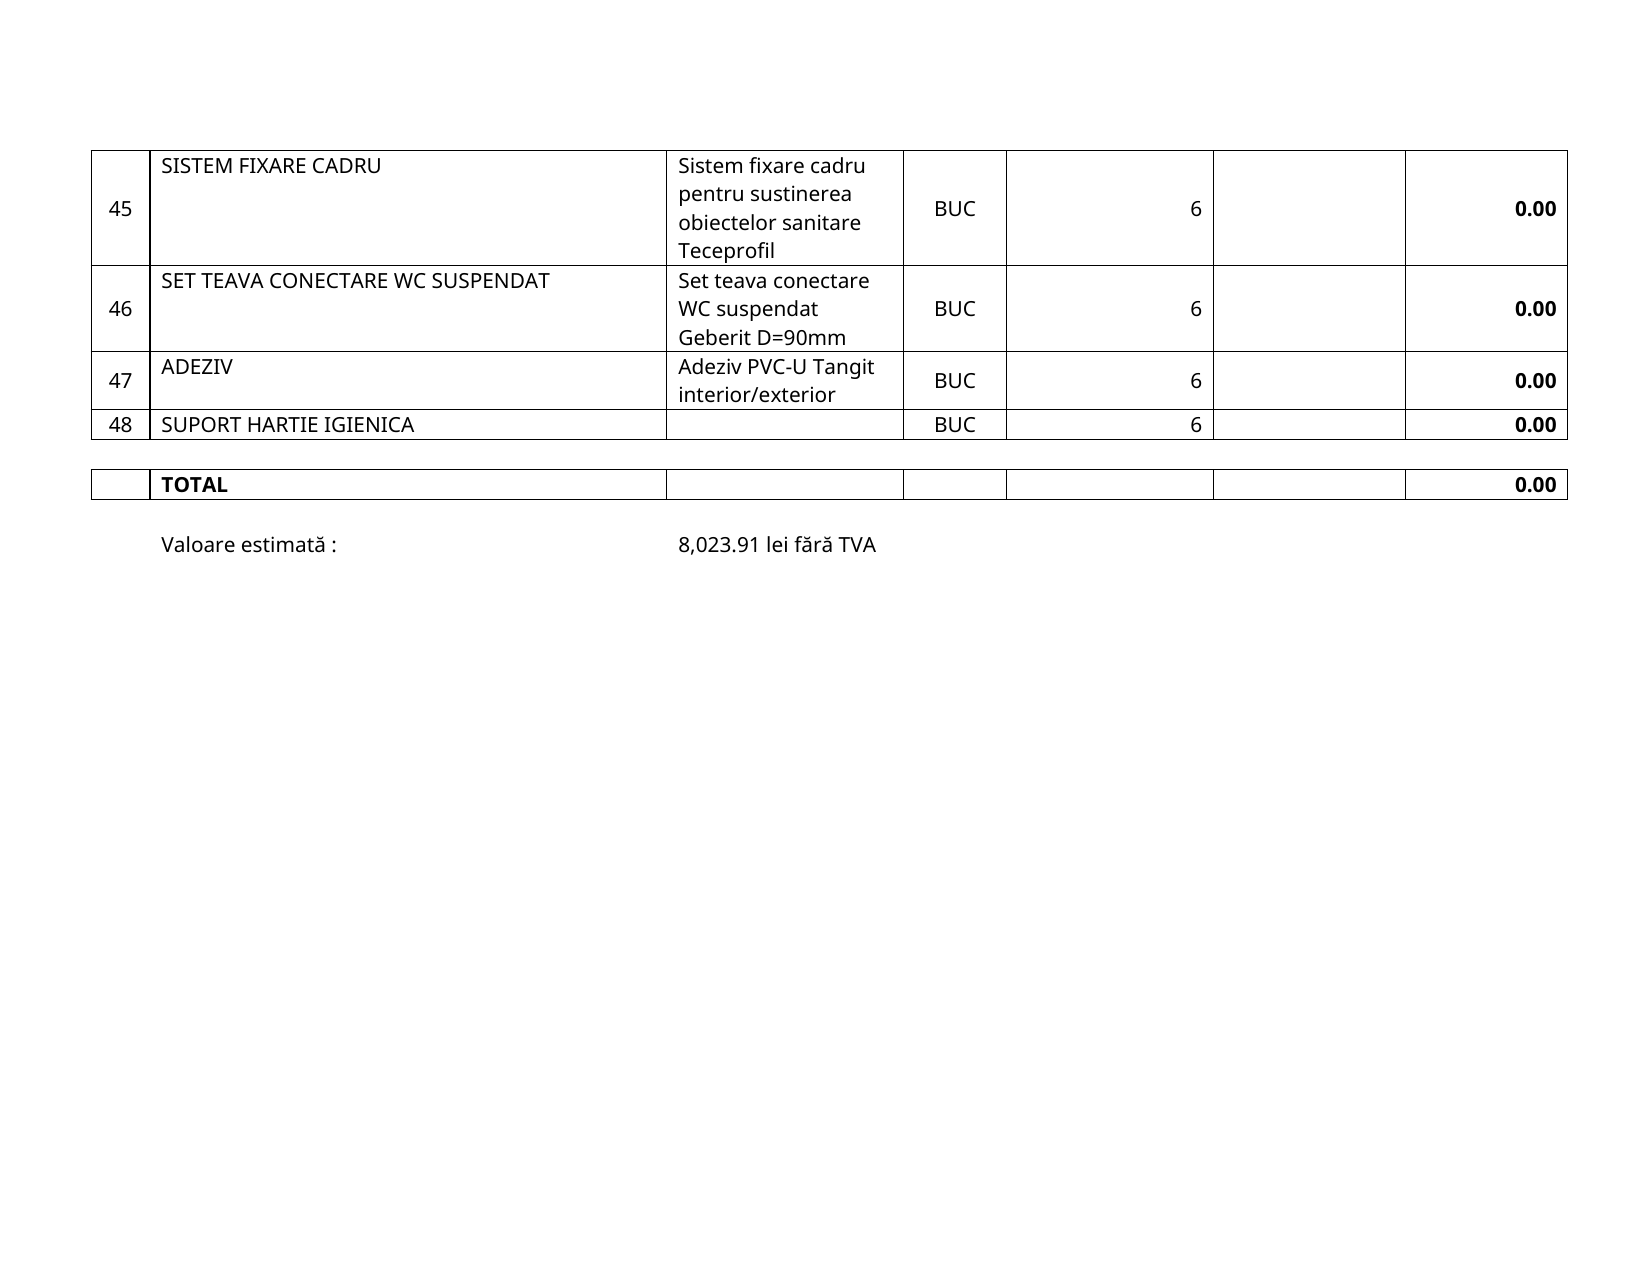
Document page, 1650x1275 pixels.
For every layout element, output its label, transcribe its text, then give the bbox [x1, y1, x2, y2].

table_cell [667, 500, 903, 529]
table_cell [903, 589, 1006, 619]
table_cell [1213, 529, 1405, 559]
table_cell [92, 470, 149, 499]
table_cell 6 [1007, 266, 1213, 351]
table_cell SUPORT HARTIE IGIENICA [151, 410, 666, 439]
table_cell [1214, 266, 1405, 351]
table_cell 0.00 [1406, 352, 1567, 409]
table_cell [1405, 500, 1567, 529]
table_cell Set teava conectare WC suspendat Geberit D=90mm [667, 266, 903, 351]
table_cell [903, 440, 1006, 469]
table_cell [1405, 619, 1567, 649]
table_cell [1006, 589, 1213, 619]
table_cell [1405, 589, 1567, 619]
table_cell [91, 529, 150, 559]
table_cell [150, 559, 667, 589]
table_cell 6 [1007, 151, 1213, 265]
table_cell 6 [1007, 352, 1213, 409]
table_cell [904, 470, 1006, 499]
table_cell 47 [92, 352, 149, 409]
table_cell [903, 619, 1006, 649]
table_cell [150, 619, 667, 649]
table_cell [91, 500, 150, 529]
table_cell [91, 619, 150, 649]
table_cell [1214, 470, 1405, 499]
table_cell [1006, 500, 1213, 529]
table_cell BUC [904, 151, 1006, 265]
table_cell Adeziv PVC-U Tangit interior/exterior [667, 352, 903, 409]
table_cell [150, 589, 667, 619]
table_cell [1405, 559, 1567, 589]
table_cell ADEZIV [151, 352, 666, 409]
table_cell [903, 500, 1006, 529]
table_cell BUC [904, 266, 1006, 351]
table_cell BUC [904, 410, 1006, 439]
table_cell 45 [92, 151, 149, 265]
table_cell 0.00 [1406, 410, 1567, 439]
table_cell [903, 529, 1006, 559]
table_cell [150, 440, 667, 469]
table_cell 0.00 [1406, 151, 1567, 265]
table_cell [903, 559, 1006, 589]
table_cell [1007, 470, 1213, 499]
table_cell [1213, 440, 1405, 469]
table_cell [1213, 500, 1405, 529]
table_cell [1006, 559, 1213, 589]
table_cell [667, 440, 903, 469]
table_cell [667, 410, 903, 439]
table_cell 0.00 [1406, 266, 1567, 351]
table_cell [1006, 440, 1213, 469]
table_cell [1213, 559, 1405, 589]
table_cell 8,023.91 lei fără TVA [667, 529, 903, 559]
table_cell [91, 559, 150, 589]
table_cell [1213, 589, 1405, 619]
table_cell TOTAL [151, 470, 666, 499]
table_cell [91, 440, 150, 469]
table_cell Sistem fixare cadru pentru sustinerea obiectelor sanitare Teceprofil [667, 151, 903, 265]
table_cell [667, 559, 903, 589]
table_cell SET TEAVA CONECTARE WC SUSPENDAT [151, 266, 666, 351]
table_cell [1006, 529, 1213, 559]
table_cell [1214, 410, 1405, 439]
table_cell 6 [1007, 410, 1213, 439]
table_cell [1405, 440, 1567, 469]
table_cell [667, 470, 903, 499]
table_cell [1213, 619, 1405, 649]
table_cell [667, 589, 903, 619]
table_cell 0.00 [1406, 470, 1567, 499]
table_cell [91, 589, 150, 619]
table_cell [1006, 619, 1213, 649]
table_cell [1214, 151, 1405, 265]
table_cell [1405, 529, 1567, 559]
table_cell [150, 500, 667, 529]
table_cell 48 [92, 410, 149, 439]
table_cell 46 [92, 266, 149, 351]
table_cell Valoare estimată : [150, 529, 667, 559]
table_cell BUC [904, 352, 1006, 409]
table_cell [667, 619, 903, 649]
table_cell [1214, 352, 1405, 409]
table_cell SISTEM FIXARE CADRU [151, 151, 666, 265]
